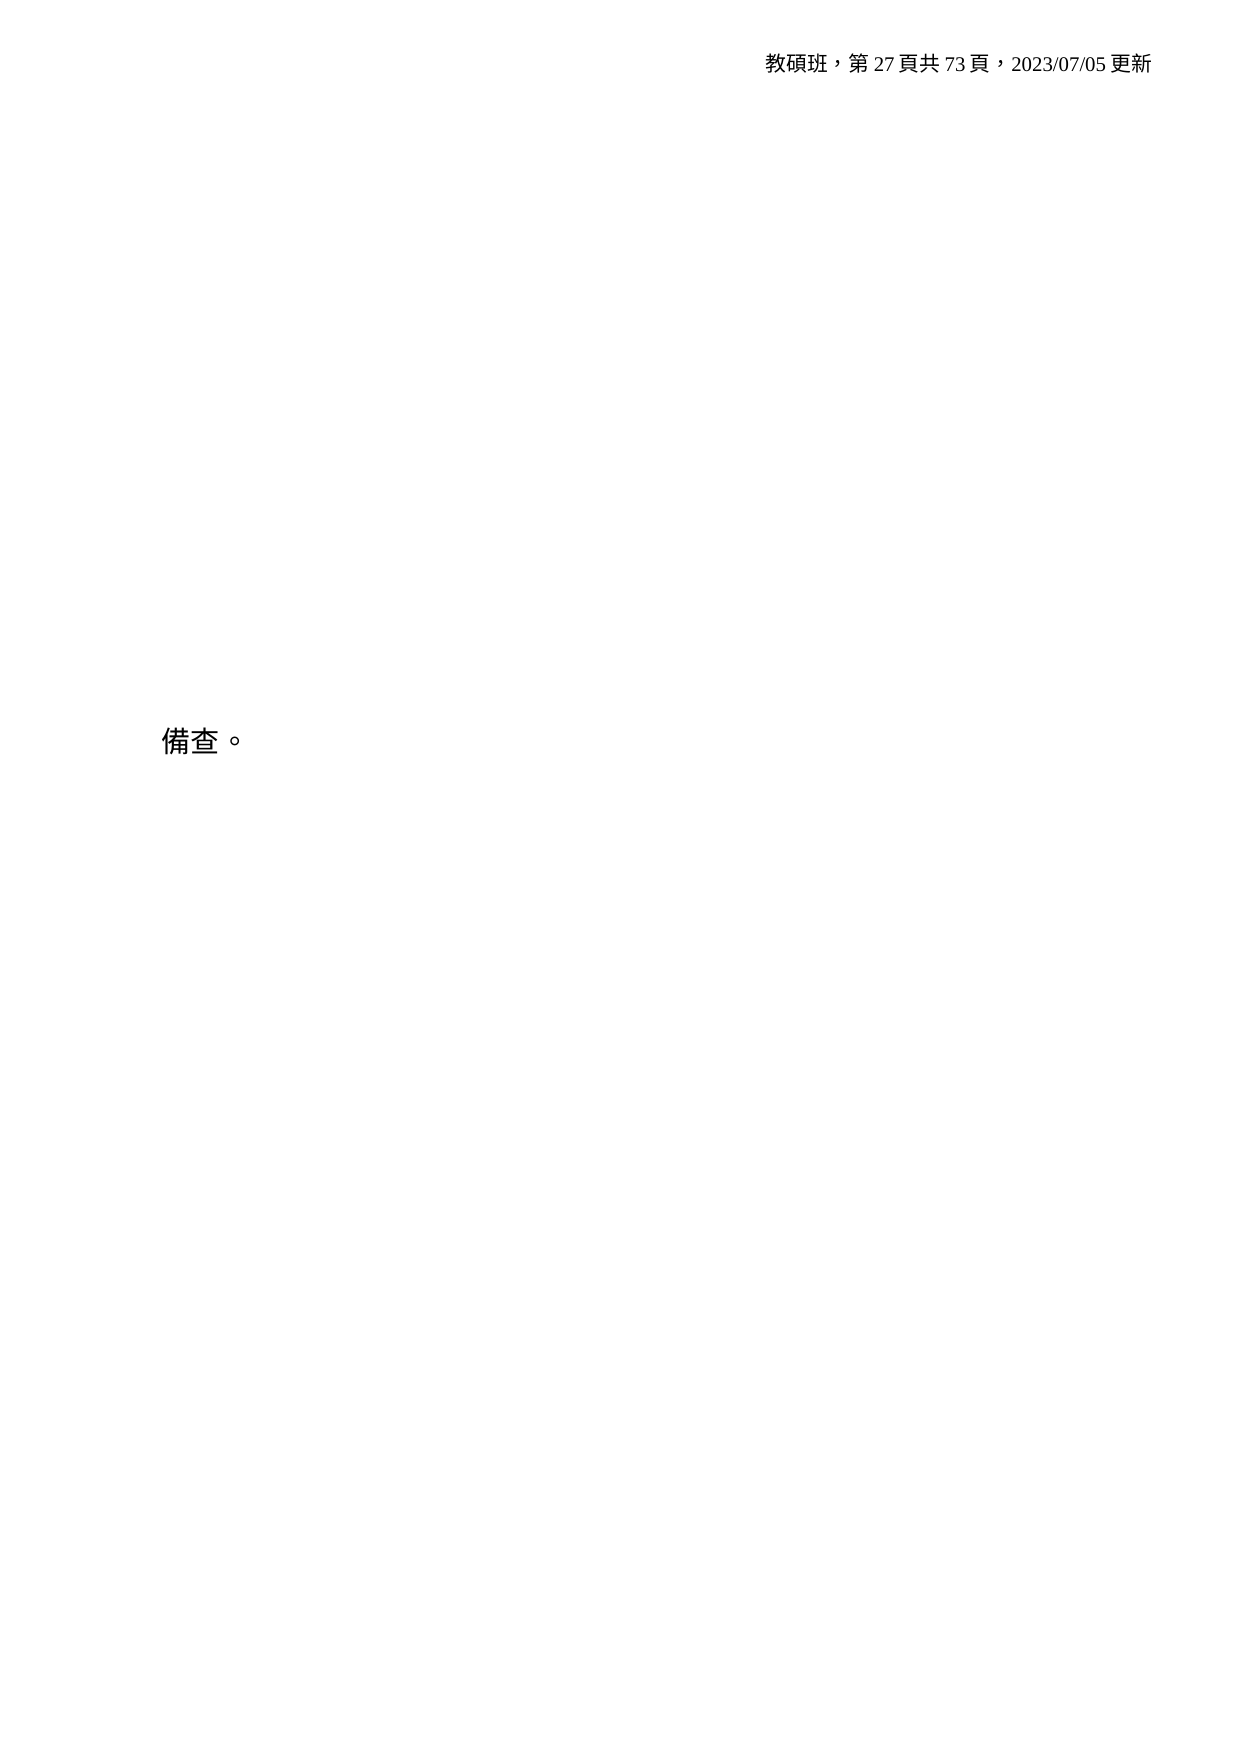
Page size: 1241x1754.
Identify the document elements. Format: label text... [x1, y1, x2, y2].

text 備查。 [74, 698, 1152, 761]
